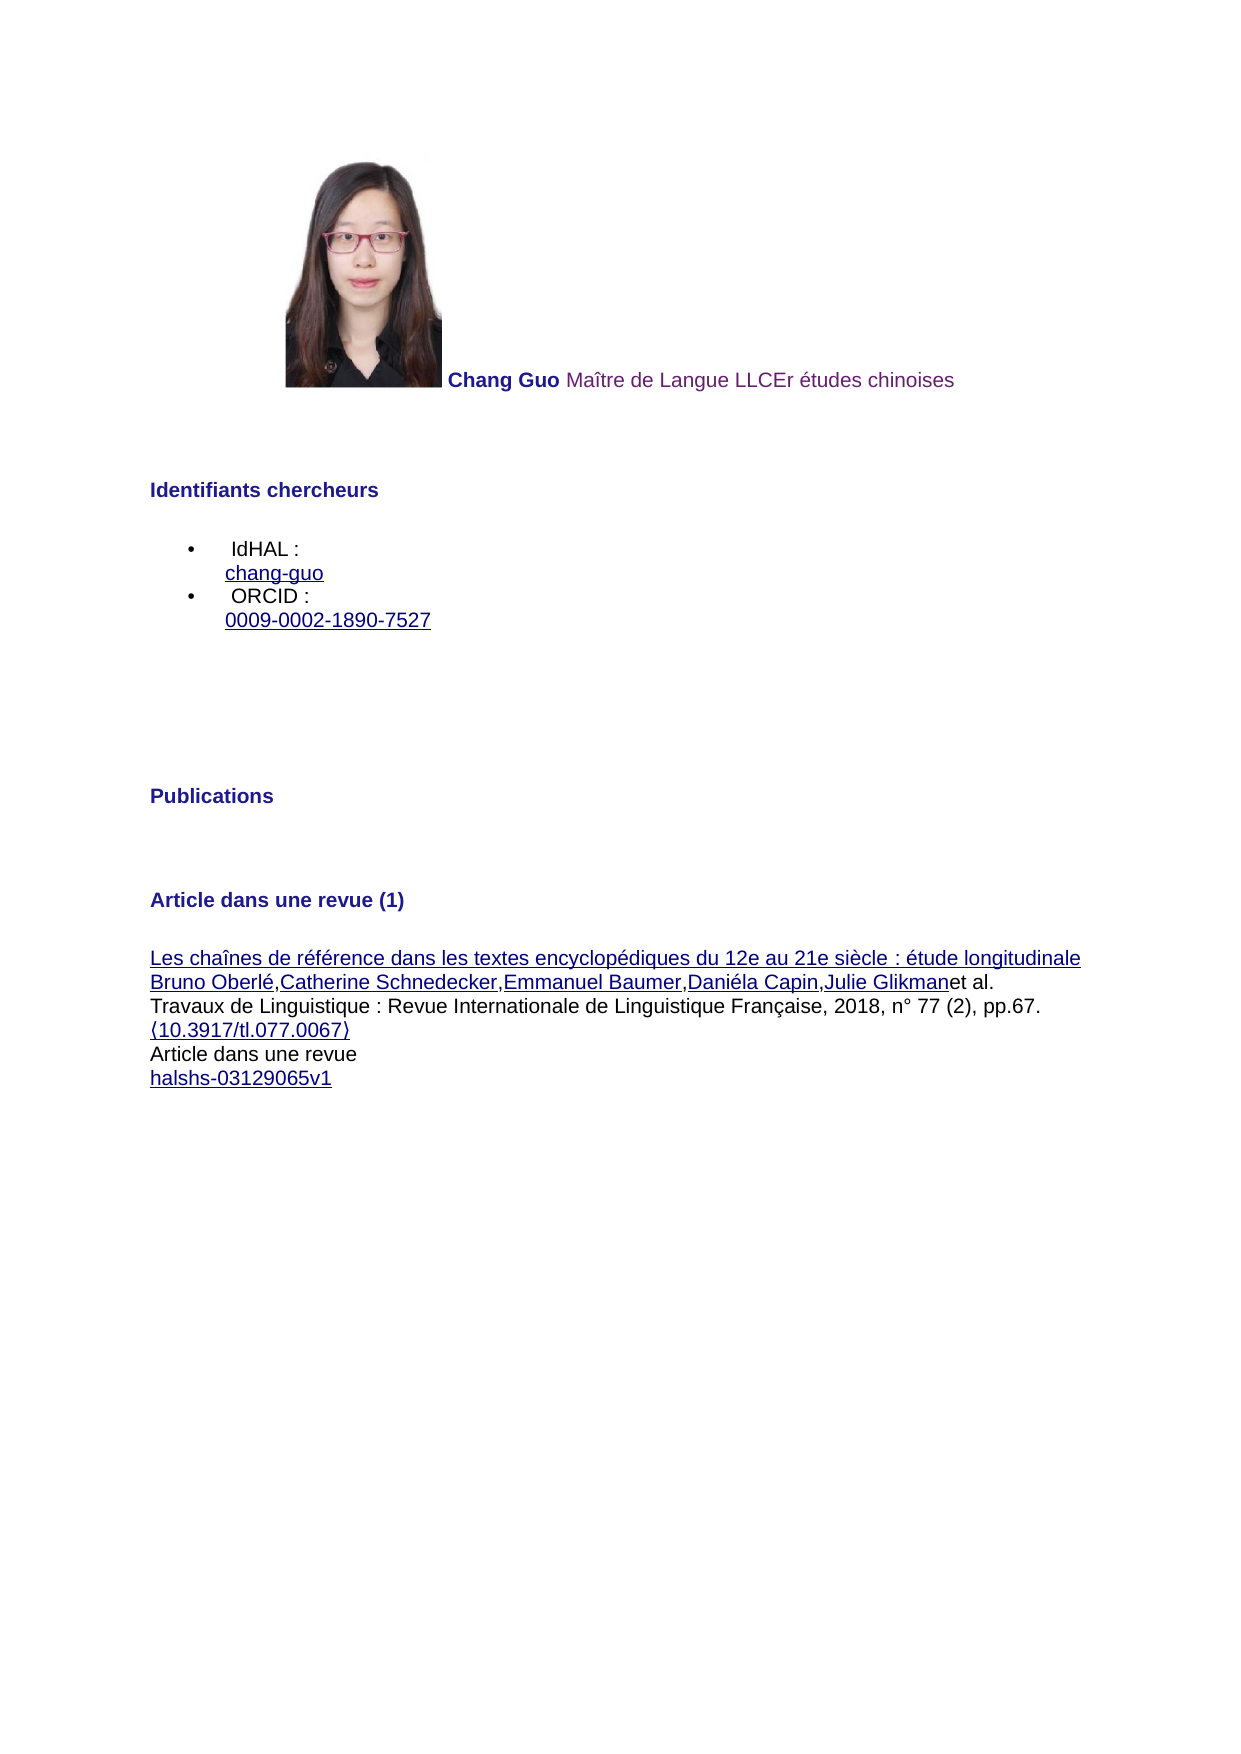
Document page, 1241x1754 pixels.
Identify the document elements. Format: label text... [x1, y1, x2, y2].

subtitle Publications [150, 784, 1090, 808]
list 0009-0002-1890-7527 [187, 608, 1090, 632]
subtitle Identifiants chercheurs [150, 478, 1090, 502]
picture [285, 150, 442, 388]
subtitle Article dans une revue (1) [150, 887, 1090, 911]
subtitle Chang Guo Maître de Langue LLCEr études chinoises [150, 150, 1090, 392]
list ORCID : [187, 584, 1090, 608]
list IdHAL : [187, 536, 1090, 560]
table_header Les chaînes de référence dans les textes encyclopédiques du 12e au 21e siècle : étude longitudinale Bruno Oberlé,Catherine Schnedecker,Emmanuel Baumer,Daniéla Capin,Julie Glikmanet al. Travaux de Linguistique : Revue Internationale de Linguistique Française, 2018, n° 77 (2), pp.67. ⟨10.3917/tl.077.0067⟩ Article dans une revue halshs-03129065v1 [150, 946, 1090, 1089]
list chang-guo [187, 560, 1090, 584]
